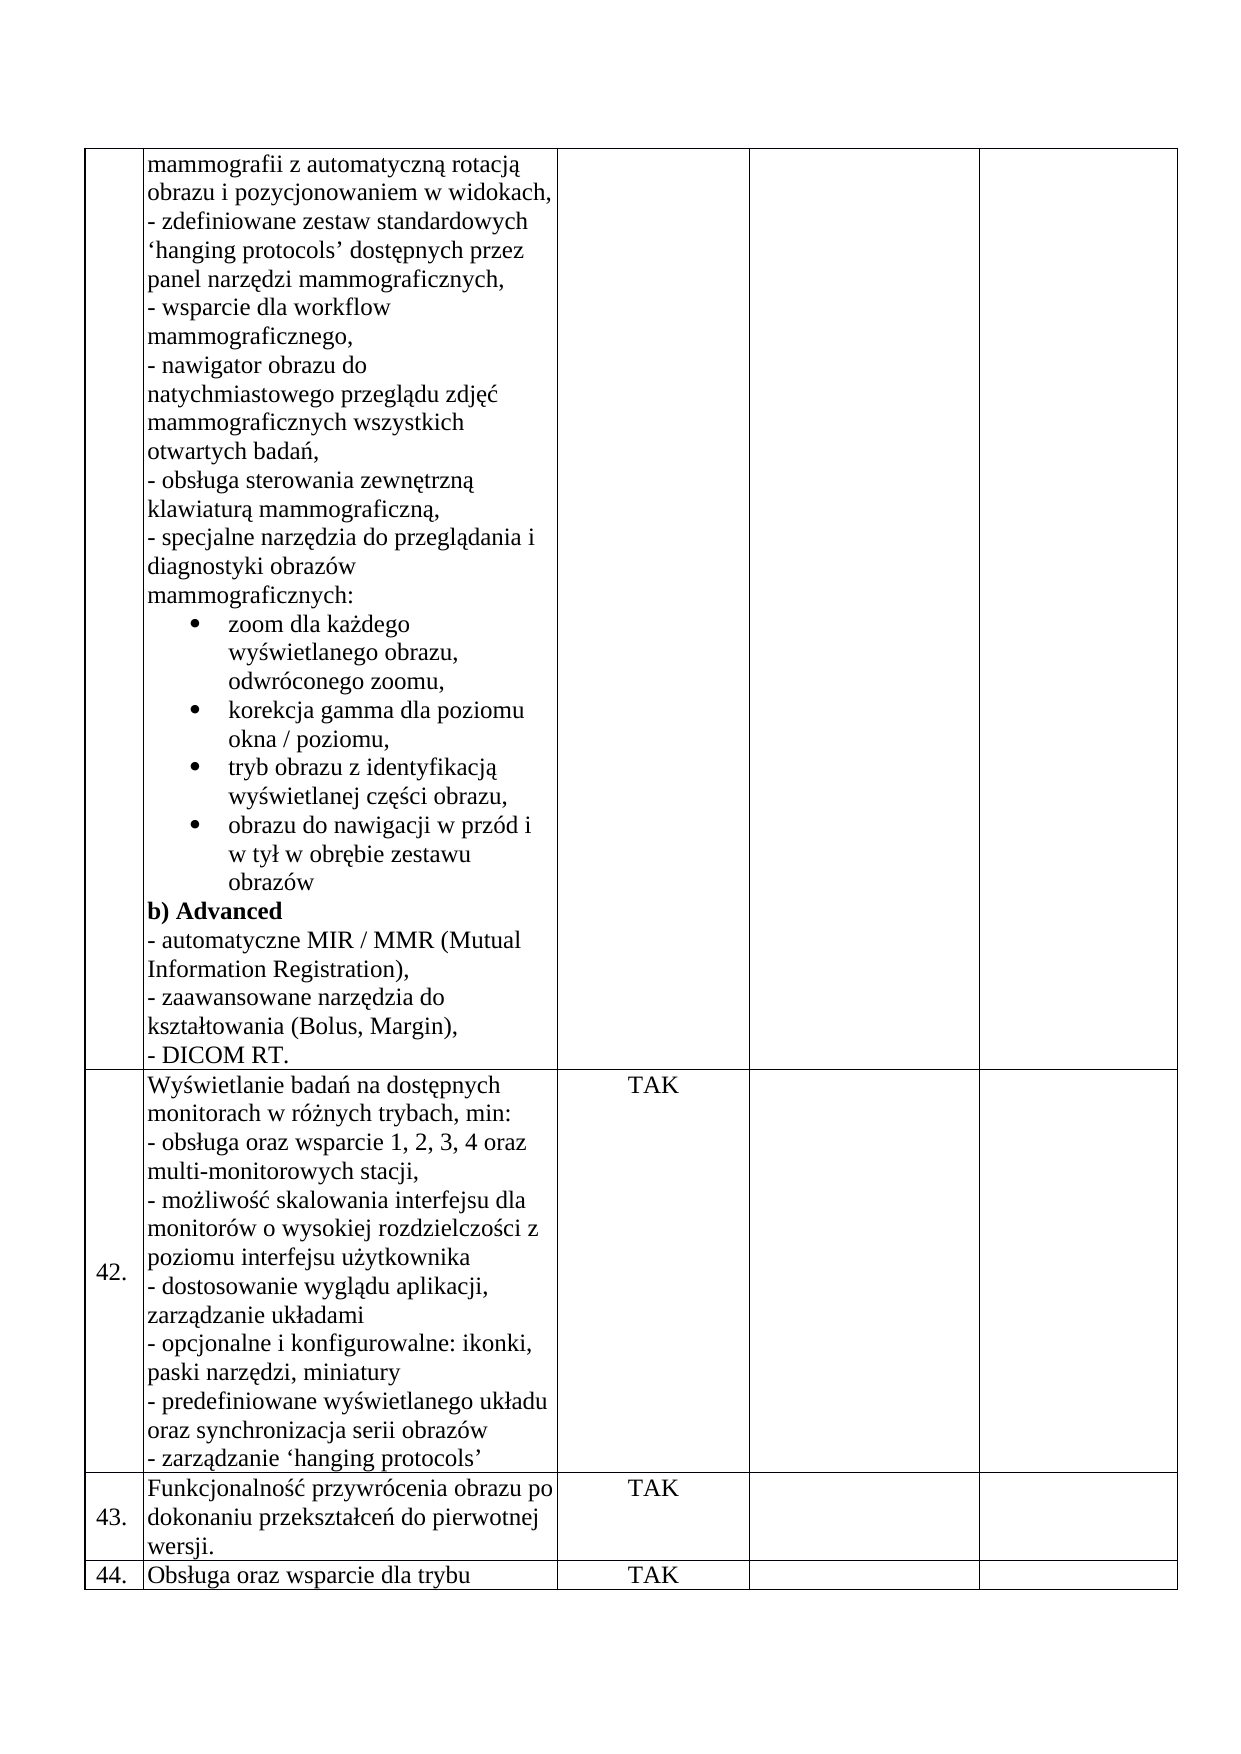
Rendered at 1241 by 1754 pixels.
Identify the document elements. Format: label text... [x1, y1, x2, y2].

table_cell TAK [558, 1070, 749, 1472]
table_cell [980, 1561, 1177, 1589]
table_cell [980, 149, 1177, 1069]
table_cell [750, 1070, 979, 1472]
table_cell Obsługa oraz wsparcie dla trybu [144, 1561, 557, 1589]
table_cell TAK [558, 1561, 749, 1589]
table_cell [980, 1070, 1177, 1472]
table_cell mammografii z automatyczną rotacją obrazu i pozycjonowaniem w widokach, - zdefiniowane zestaw standardowych ‘hanging protocols’ dostępnych przez panel narzędzi mammograficznych, - wsparcie dla workflow mammograficznego, - nawigator obrazu do natychmiastowego przeglądu zdjęć mammograficznych wszystkich otwartych badań, - obsługa sterowania zewnętrzną klawiaturą mammograficzną, - specjalne narzędzia do przeglądania i diagnostyki obrazów mammograficznych: zoom dla każdego wyświetlanego obrazu, odwróconego zoomu, korekcja gamma dla poziomu okna / poziomu, tryb obrazu z identyfikacją wyświetlanej części obrazu, obrazu do nawigacji w przód i w tył w obrębie zestawu obrazów b) Advanced - automatyczne MIR / MMR (Mutual Information Registration), - zaawansowane narzędzia do kształtowania (Bolus, Margin), - DICOM RT. [144, 149, 557, 1069]
table_cell [750, 1561, 979, 1589]
table_cell [86, 149, 143, 1069]
table_cell [558, 149, 749, 1069]
table_cell [86, 1473, 143, 1559]
table_cell [750, 149, 979, 1069]
table_cell [980, 1473, 1177, 1559]
table_cell [86, 1070, 143, 1472]
table_cell TAK [558, 1473, 749, 1559]
table_cell Funkcjonalność przywrócenia obrazu po dokonaniu przekształceń do pierwotnej wersji. [144, 1473, 557, 1559]
table_cell Wyświetlanie badań na dostępnych monitorach w różnych trybach, min: - obsługa oraz wsparcie 1, 2, 3, 4 oraz multi-monitorowych stacji, - możliwość skalowania interfejsu dla monitorów o wysokiej rozdzielczości z poziomu interfejsu użytkownika - dostosowanie wyglądu aplikacji, zarządzanie układami - opcjonalne i konfigurowalne: ikonki, paski narzędzi, miniatury - predefiniowane wyświetlanego układu oraz synchronizacja serii obrazów - zarządzanie ‘hanging protocols’ [144, 1070, 557, 1472]
table_cell [750, 1473, 979, 1559]
table_cell [86, 1561, 143, 1589]
